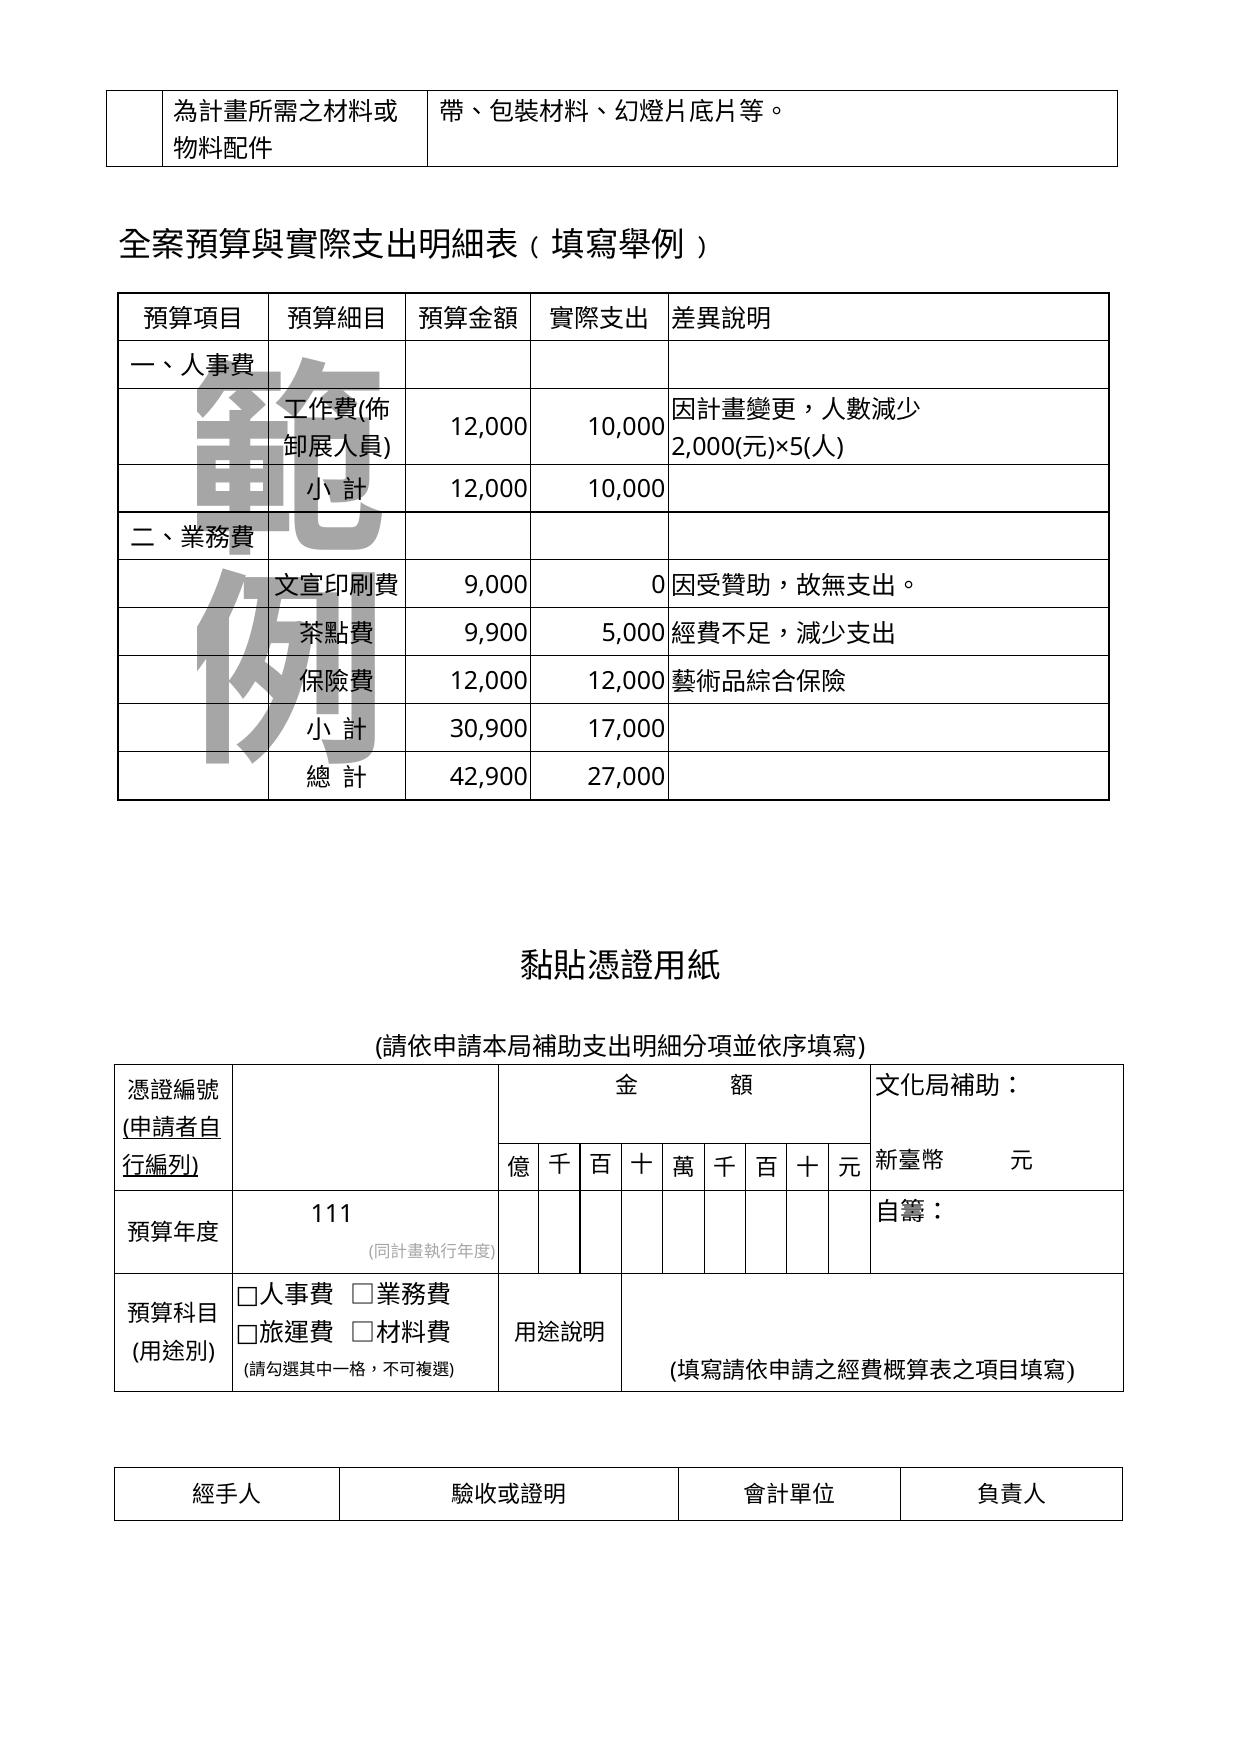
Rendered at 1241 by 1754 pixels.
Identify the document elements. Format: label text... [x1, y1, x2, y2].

table_cell 5,000 [531, 608, 668, 655]
table_header 經手人 [115, 1468, 339, 1520]
table_cell 百萬 [581, 1144, 621, 1190]
table_cell 預算科目 (用途別) [115, 1274, 232, 1391]
table_cell [581, 1191, 621, 1272]
table_cell [269, 513, 405, 559]
table_cell [119, 465, 229, 511]
table_header 差異說明 [669, 294, 1108, 339]
table_cell [119, 656, 206, 703]
table_cell 工作費(佈卸展人員) [269, 389, 294, 437]
table_cell 工作費(佈卸展人員) [296, 391, 327, 417]
table_cell 42,900 [406, 752, 530, 799]
table_cell [250, 391, 268, 421]
text (請依申請本局補助支出明細分項並依序填寫) [118, 1026, 1122, 1063]
table_cell [499, 1191, 538, 1272]
table_cell 因計畫變更，人數減少 2,000(元)×5(人) [669, 389, 1108, 463]
table_header 憑證編號 (申請者自行編列) [115, 1065, 232, 1190]
table_cell 30,900 [406, 704, 530, 751]
table_cell 萬 [663, 1144, 704, 1190]
table_cell [669, 752, 1108, 799]
table_cell [669, 341, 1108, 387]
table_cell 十萬 [622, 1144, 662, 1190]
table_cell 17,000 [531, 704, 668, 751]
table_cell 自籌： 新臺幣 元 [871, 1191, 1123, 1272]
table_cell [229, 656, 243, 680]
table_cell [406, 341, 530, 387]
table_cell (填寫請依申請之經費概算表之項目填寫) [622, 1274, 1123, 1391]
table_cell [705, 1191, 745, 1272]
table_cell 小 計 [318, 465, 405, 511]
table_cell 千 [705, 1144, 745, 1190]
table_cell 總 計 [269, 752, 405, 799]
table_cell 工作費(佈卸展人員) [344, 389, 405, 463]
table_cell [669, 465, 1108, 511]
table_cell 茶點費 [269, 643, 289, 655]
table_cell [318, 513, 360, 527]
table_header 負責人 [901, 1468, 1122, 1520]
table_cell [119, 389, 241, 463]
table_cell 小 計 [269, 465, 294, 511]
table_cell 10,000 [531, 465, 668, 511]
table_cell 經費不足，減少支出 [669, 608, 1108, 655]
table_cell 億 [499, 1144, 538, 1190]
text 黏貼憑證用紙 [118, 926, 1122, 1001]
table_cell 小 計 [373, 704, 405, 751]
table_cell 12,000 [406, 389, 530, 463]
table_cell [250, 506, 268, 511]
table_header 預算項目 [119, 294, 268, 339]
table_cell [250, 482, 263, 491]
table_cell [787, 1191, 828, 1272]
table_cell 用途說明 [499, 1274, 621, 1391]
table_cell 文宣印刷費 [269, 560, 405, 607]
table_header [233, 1065, 498, 1190]
table_cell 茶點費 [277, 608, 316, 624]
text 全案預算與實際支出明細表﹙填寫舉例﹚ [118, 204, 1122, 279]
table_cell 保險費 [339, 656, 351, 703]
table_cell [669, 704, 1108, 751]
table_header 驗收或證明 [340, 1468, 678, 1520]
table_header 金 額 [499, 1065, 870, 1142]
table_cell 預算年度 [115, 1191, 232, 1272]
table_cell [119, 704, 206, 751]
table_cell 12,000 [531, 656, 668, 703]
table_cell 9,900 [406, 608, 530, 655]
table_cell □人事費 □業務費 □旅運費 □材料費 (請勾選其中一格，不可複選) [233, 1274, 498, 1391]
table_cell 保險費 [269, 656, 286, 675]
table_cell 12,000 [406, 465, 530, 511]
table_cell [269, 341, 405, 387]
table_cell 茶點費 [339, 608, 351, 655]
table_cell [531, 341, 668, 387]
table_cell 藝術品綜合保險 [669, 656, 1108, 703]
table_cell [663, 1191, 704, 1272]
table_cell 茶點費 [309, 636, 316, 655]
table_cell [829, 1191, 870, 1272]
table_cell [229, 608, 256, 655]
table_cell [107, 91, 162, 166]
table_cell 小 計 [269, 704, 351, 751]
table_cell [669, 513, 1108, 559]
table_header 會計單位 [679, 1468, 900, 1520]
table_cell 0 [531, 560, 668, 607]
table_cell 因受贊助，故無支出。 [669, 560, 1108, 607]
table_header 預算細目 [269, 294, 405, 339]
table_cell 工作費(佈卸展人員) [318, 439, 346, 463]
table_cell [406, 513, 530, 559]
table_cell 百 [746, 1144, 786, 1190]
table_cell [229, 681, 268, 703]
table_cell 111 (同計畫執行年度) [233, 1191, 498, 1272]
table_cell 為計畫所需之材料或物料配件 [163, 91, 427, 166]
table_cell [531, 513, 668, 559]
table_cell 9,000 [406, 560, 530, 607]
table_cell [746, 1191, 786, 1272]
table_cell 茶點費 [375, 608, 405, 655]
table_cell [250, 439, 268, 446]
table_cell 10,000 [531, 389, 668, 463]
table_header 文化局補助： 新臺幣 元 [871, 1065, 1123, 1190]
table_cell [119, 560, 268, 607]
table_cell 保險費 [375, 656, 405, 703]
table_cell 工作費(佈卸展人員) [269, 438, 294, 463]
table_cell [234, 582, 257, 607]
table_cell [216, 482, 229, 491]
table_cell 帶、包裝材料、幻燈片底片等。 [428, 91, 1117, 166]
table_cell 十 [787, 1144, 828, 1190]
table_cell [119, 752, 268, 799]
table_cell 12,000 [406, 656, 530, 703]
table_header 實際支出 [531, 294, 668, 339]
table_cell [622, 1191, 662, 1272]
table_cell 二、業務費 [119, 513, 268, 559]
table_cell 元 [829, 1144, 870, 1190]
table_cell 千萬 [539, 1144, 579, 1190]
table_cell 一、人事費 [119, 341, 268, 387]
table_cell 保險費 [296, 656, 316, 703]
table_cell [119, 608, 207, 655]
table_cell [229, 704, 268, 751]
table_cell 27,000 [531, 752, 668, 799]
table_header 預算金額 [406, 294, 530, 339]
table_cell [539, 1191, 579, 1272]
